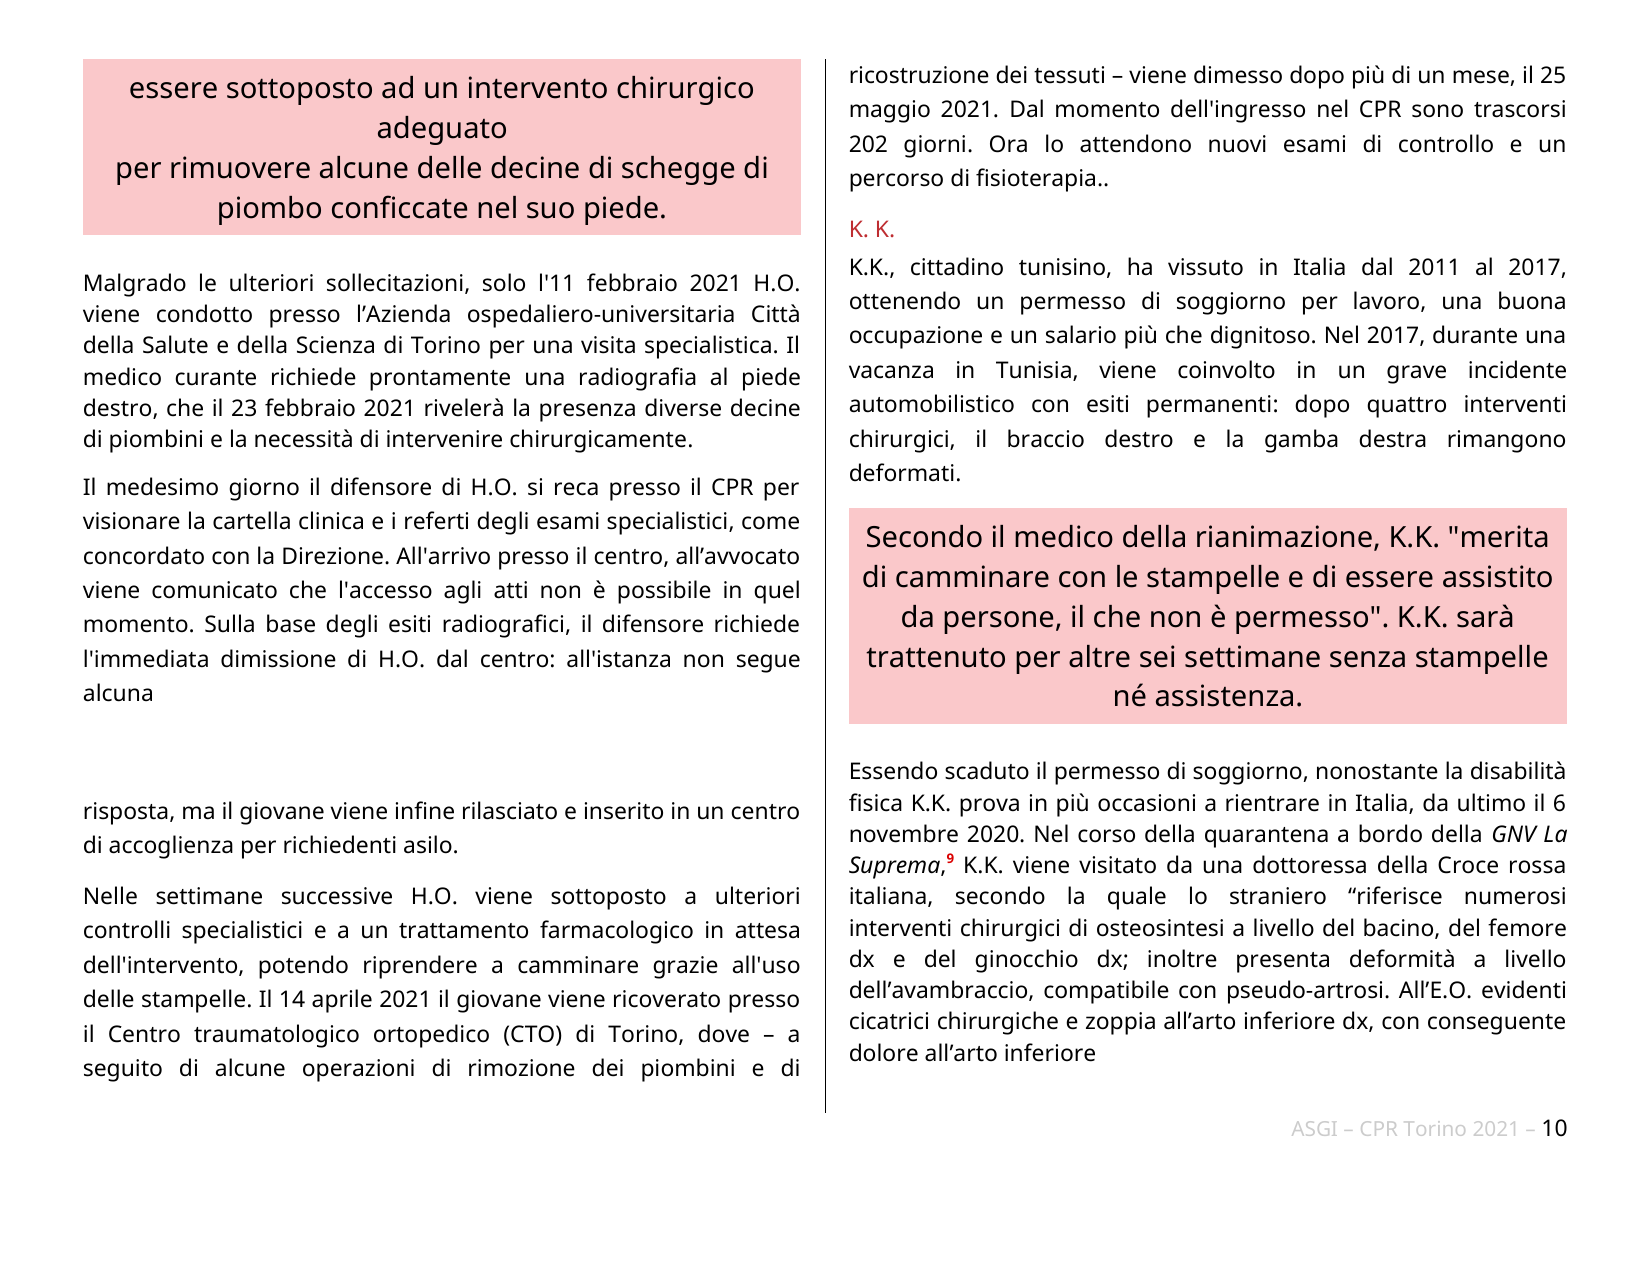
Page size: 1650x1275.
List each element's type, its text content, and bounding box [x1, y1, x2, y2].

text Essendo scaduto il permesso di soggiorno, nonostante la disabilità fisica K.K. prova in più occasioni a rientrare in Italia, da ultimo il 6 novembre 2020. Nel corso della quarantena a bordo della GNV La Suprema,9 K.K. viene visitato da una dottoressa della Croce rossa italiana, secondo la quale lo straniero “riferisce numerosi interventi chirurgici di osteosintesi a livello del bacino, del femore dx e del ginocchio dx; inoltre presenta deformità a livello dell’avambraccio, compatibile con pseudo-artrosi. All’E.O. evidenti cicatrici chirurgiche e zoppia all’arto inferiore dx, con conseguente dolore all’arto inferiore [848, 755, 1567, 1068]
text risposta, ma il giovane viene infine rilasciato e inserito in un centro di accoglienza per richiedenti asilo. [83, 795, 801, 860]
text Il medesimo giorno il difensore di H.O. si reca presso il CPR per visionare la cartella clinica e i referti degli esami specialistici, come concordato con la Direzione. All'arrivo presso il centro, all’avvocato viene comunicato che l'accesso agli atti non è possibile in quel momento. Sulla base degli esiti radiografici, il difensore richiede l'immediata dimissione di H.O. dal centro: all'istanza non segue alcuna [83, 471, 801, 708]
table_header Secondo il medico della rianimazione, K.K. "merita di camminare con le stampelle e di essere assistito da persone, il che non è permesso". K.K. sarà trattenuto per altre sei settimane senza stampelle né assistenza. [849, 508, 1567, 724]
text Malgrado le ulteriori sollecitazioni, solo l'11 febbraio 2021 H.O. viene condotto presso l’Azienda ospedaliero-universitaria Città della Salute e della Scienza di Torino per una visita specialistica. Il medico curante richiede prontamente una radiografia al piede destro, che il 23 febbraio 2021 rivelerà la presenza diverse decine di piombini e la necessità di intervenire chirurgicamente. [83, 267, 801, 454]
text K.K., cittadino tunisino, ha vissuto in Italia dal 2011 al 2017, ottenendo un permesso di soggiorno per lavoro, una buona occupazione e un salario più che dignitoso. Nel 2017, durante una vacanza in Tunisia, viene coinvolto in un grave incidente automobilistico con esiti permanenti: dopo quattro interventi chirurgici, il braccio destro e la gamba destra rimangono deformati. [848, 251, 1567, 488]
text ricostruzione dei tessuti – viene dimesso dopo più di un mese, il 25 maggio 2021. Dal momento dell'ingresso nel CPR sono trascorsi 202 giorni. Ora lo attendono nuovi esami di controllo e un percorso di fisioterapia.. [848, 59, 1567, 193]
subtitle K. K. [848, 213, 1567, 244]
text Nelle settimane successive H.O. viene sottoposto a ulteriori controlli specialistici e a un trattamento farmacologico in attesa dell'intervento, potendo riprendere a camminare grazie all'uso delle stampelle. Il 14 aprile 2021 il giovane viene ricoverato presso il Centro traumatologico ortopedico (CTO) di Torino, dove – a seguito di alcune operazioni di rimozione dei piombini e di [83, 880, 801, 1083]
table_header essere sottoposto ad un intervento chirurgico adeguato per rimuovere alcune delle decine di schegge di piombo conficcate nel suo piede. [83, 59, 801, 235]
